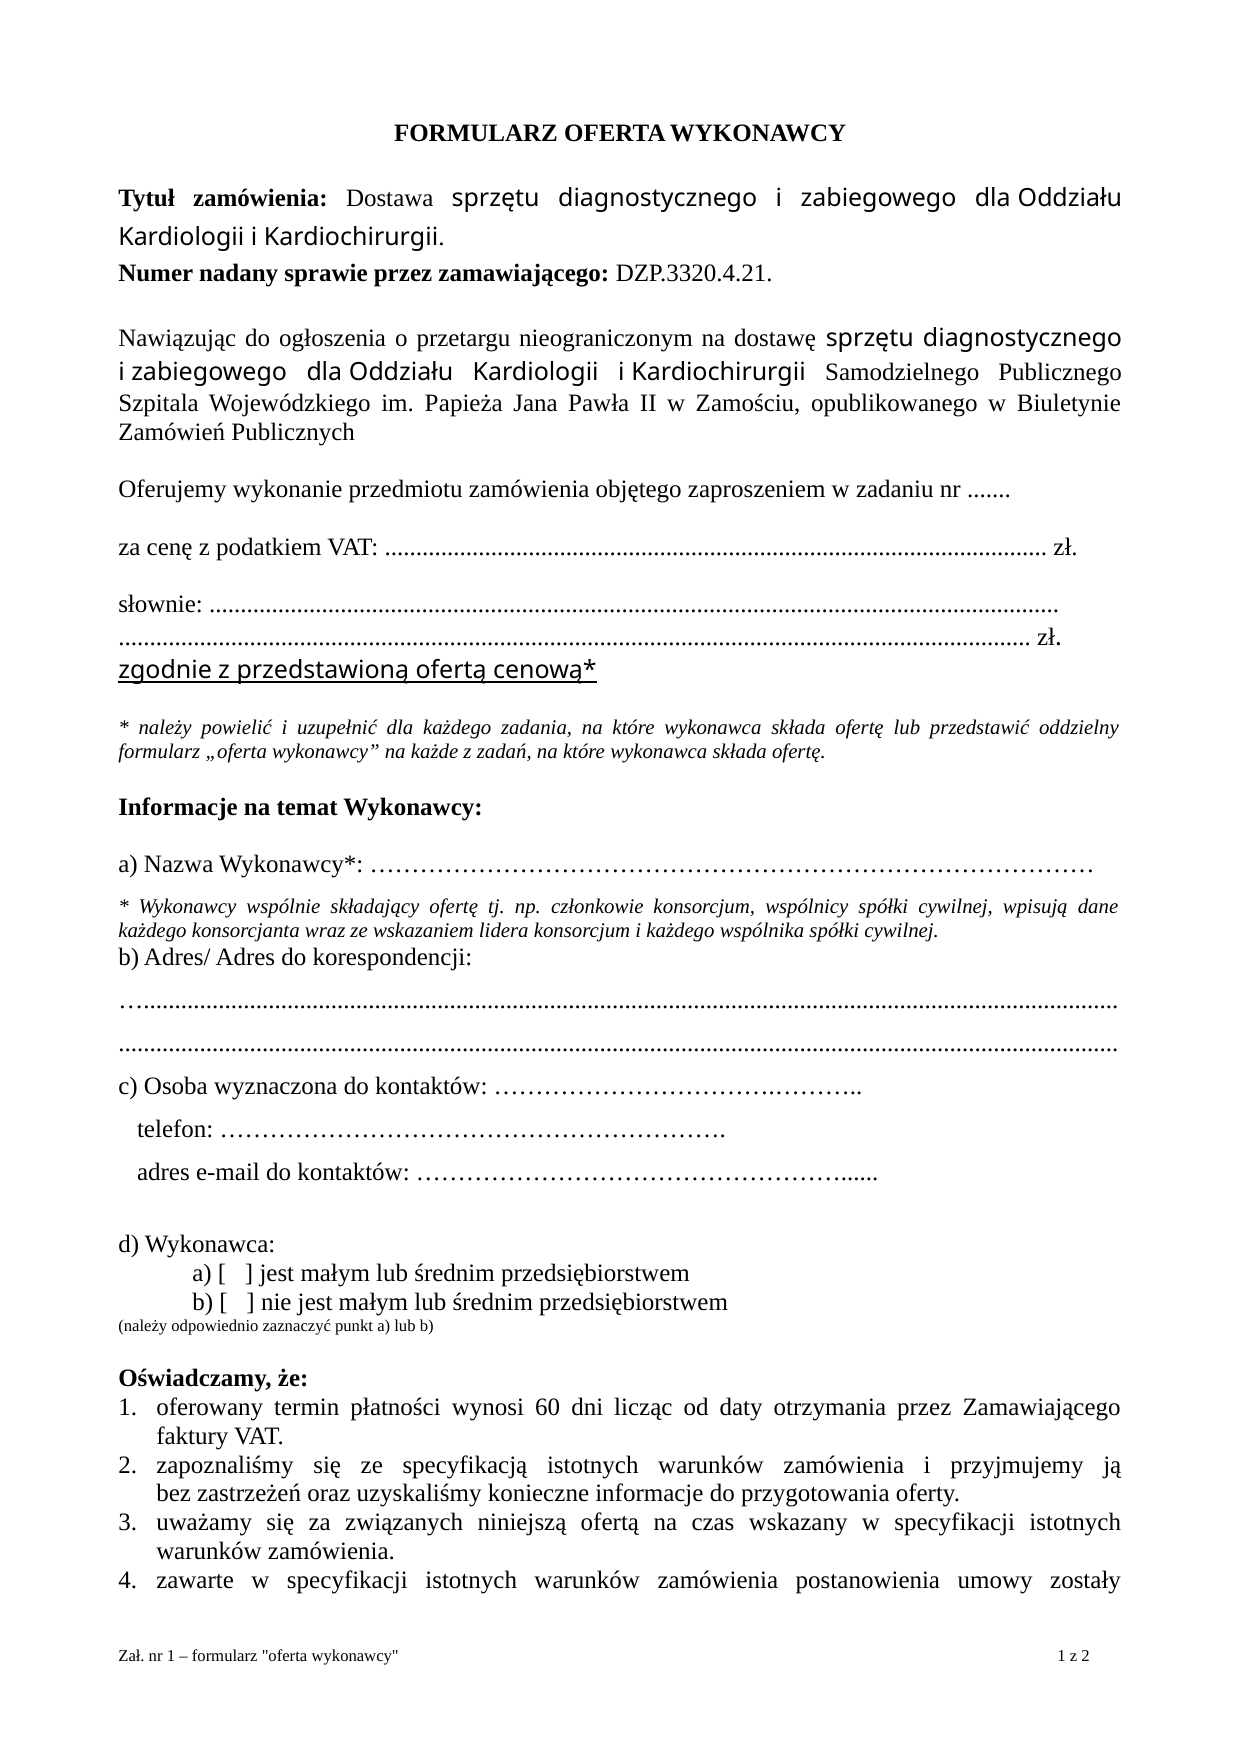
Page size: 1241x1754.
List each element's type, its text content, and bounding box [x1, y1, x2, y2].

text Oświadczamy, że: [118, 1363, 1122, 1392]
list uważamy się za związanych niniejszą ofertą na czas wskazany w specyfikacji istotnych warunków zamówienia. [118, 1507, 1122, 1565]
text a) [ ] jest małym lub średnim przedsiębiorstwem [118, 1258, 1122, 1287]
text (należy odpowiednio zaznaczyć punkt a) lub b) [118, 1316, 1122, 1335]
text c) Osoba wyznaczona do kontaktów: …………………………….……….. [118, 1071, 1122, 1100]
text a) Nazwa Wykonawcy*: …………………………………………………………………………… [118, 849, 1122, 878]
list oferowany termin płatności wynosi 60 dni licząc od daty otrzymania przez Zamawiającego faktury VAT. [118, 1392, 1122, 1450]
text Informacje na temat Wykonawcy: [118, 792, 1122, 821]
text Tytuł zamówienia: Dostawa sprzętu diagnostycznego i zabiegowego dla Oddziału Kardiologii i Kardiochirurgii. [118, 180, 1122, 253]
text FORMULARZ OFERTA WYKONAWCY [118, 118, 1122, 147]
text .................................................................................................................................................. zł. [118, 618, 1122, 652]
text Numer nadany sprawie przez zamawiającego: DZP.3320.4.21. [118, 258, 1122, 287]
text * należy powielić i uzupełnić dla każdego zadania, na które wykonawca składa ofertę lub przedstawić oddzielny formularz „oferta wykonawcy” na każde z zadań, na które wykonawca składa ofertę. [118, 715, 1122, 763]
text Nawiązując do ogłoszenia o przetargu nieograniczonym na dostawę sprzętu diagnostycznego i zabiegowego dla Oddziału Kardiologii i Kardiochirurgii Samodzielnego Publicznego Szpitala Wojewódzkiego im. Papieża Jana Pawła II w Zamościu, opublikowanego w Biuletynie Zamówień Publicznych [118, 320, 1122, 446]
text telefon: ……………………………………………………. [118, 1114, 1122, 1143]
text b) Adres/ Adres do korespondencji: …............................................................................................................................................................................................................................................................................................................................ [118, 942, 1122, 1057]
list zawarte w specyfikacji istotnych warunków zamówienia postanowienia umowy zostały [118, 1565, 1122, 1593]
list zapoznaliśmy się ze specyfikacją istotnych warunków zamówienia i przyjmujemy ją bez zastrzeżeń oraz uzyskaliśmy konieczne informacje do przygotowania oferty. [118, 1450, 1122, 1507]
text Oferujemy wykonanie przedmiotu zamówienia objętego zaproszeniem w zadaniu nr ....... [118, 474, 1122, 503]
text * Wykonawcy wspólnie składający ofertę tj. np. członkowie konsorcjum, wspólnicy spółki cywilnej, wpisują dane każdego konsorcjanta wraz ze wskazaniem lidera konsorcjum i każdego wspólnika spółki cywilnej. [118, 894, 1122, 942]
text zgodnie z przedstawioną ofertą cenową* [118, 652, 1122, 686]
text b) [ ] nie jest małym lub średnim przedsiębiorstwem [118, 1287, 1122, 1316]
text za cenę z podatkiem VAT: .......................................................................................................... zł. [118, 532, 1122, 561]
text słownie: ........................................................................................................................................ [118, 589, 1122, 618]
text d) Wykonawca: [118, 1229, 1122, 1258]
text adres e-mail do kontaktów: ……………………………………………...... [118, 1157, 1122, 1186]
